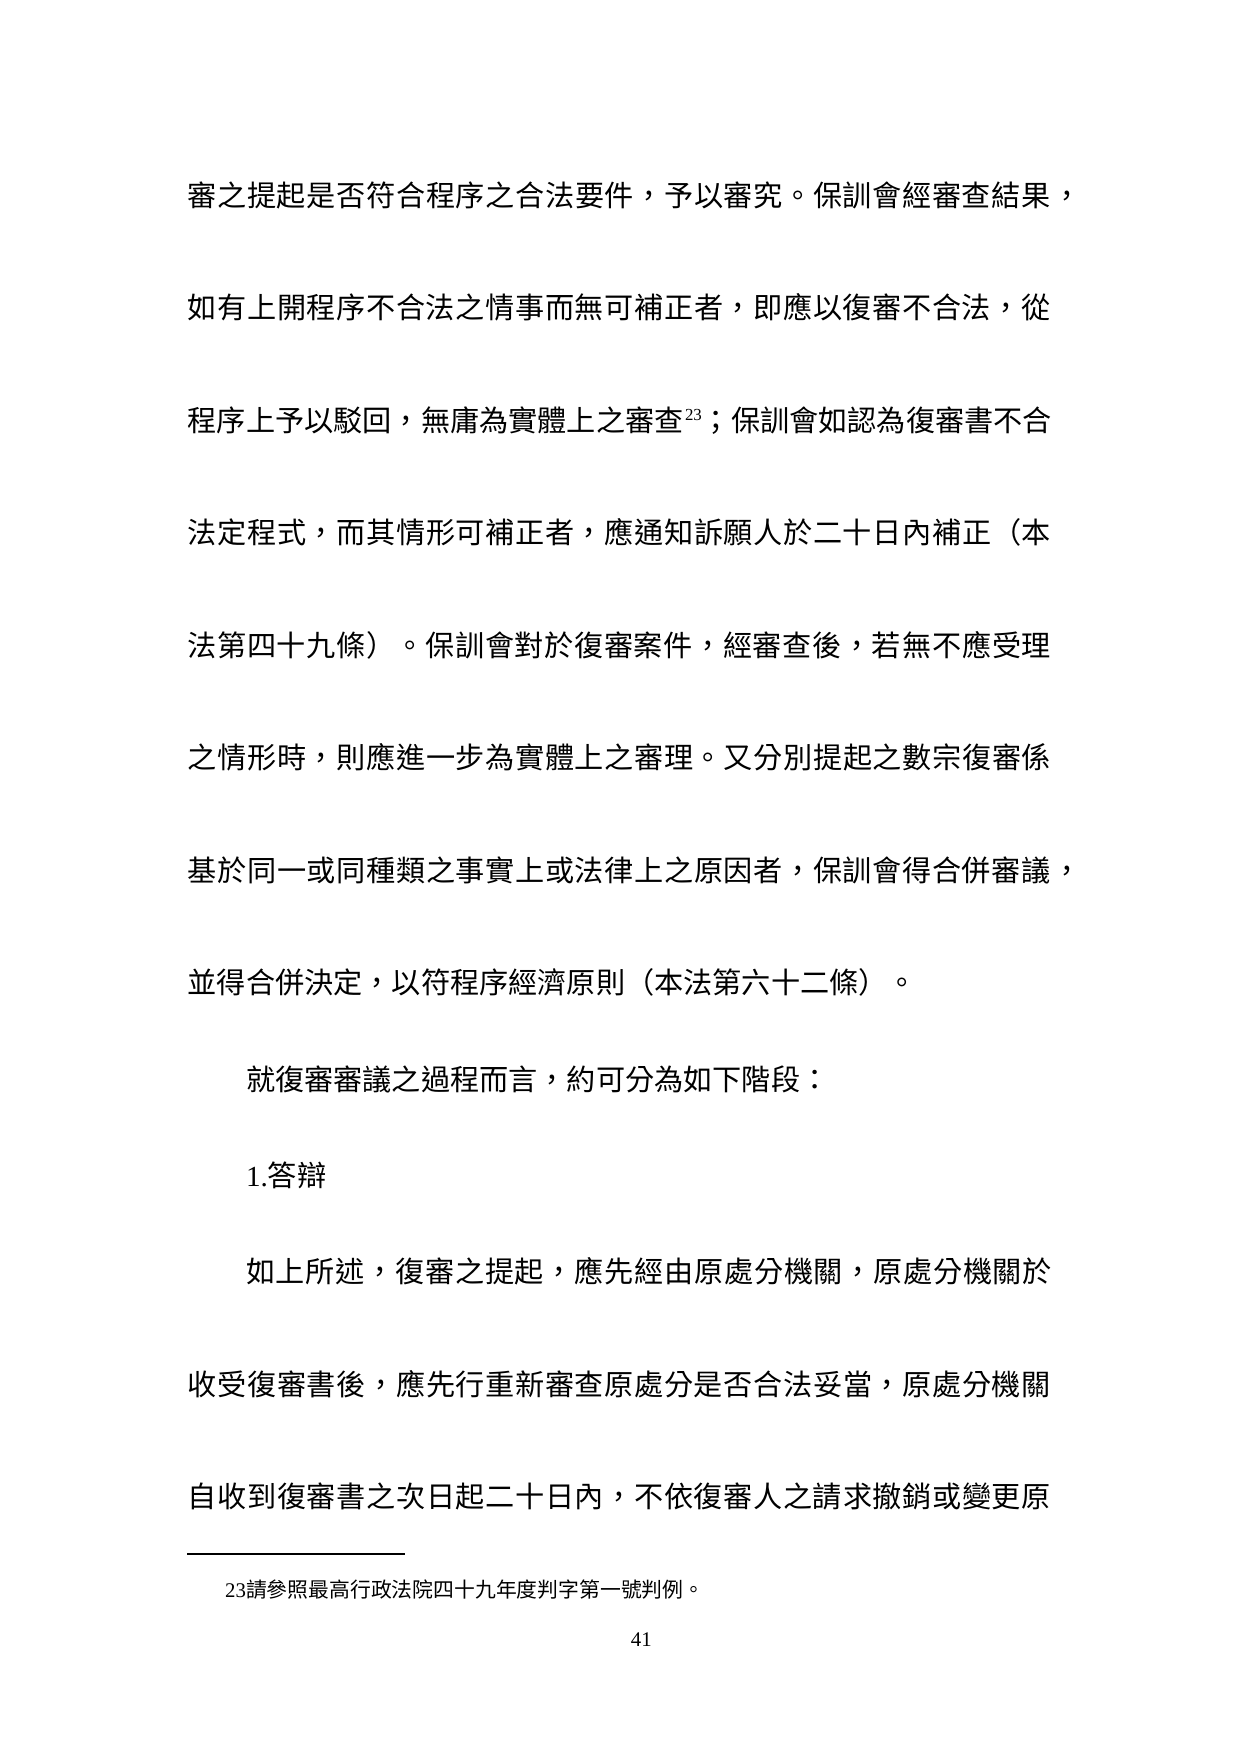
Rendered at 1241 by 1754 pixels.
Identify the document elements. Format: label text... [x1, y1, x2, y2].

text 如上所述，復審之提起，應先經由原處分機關，原處分機關於收受復審書後，應先行重新審查原處分是否合法妥當，原處分機關自收到復審書之次日起二十日內，不依復審人之請求撤銷或變更原 [187, 1226, 1053, 1526]
text 1.答辯 [187, 1130, 1053, 1205]
text 請參照最高行政法院四十九年度判字第一號判例。 [187, 1566, 1053, 1604]
text 就復審審議之過程而言，約可分為如下階段： [187, 1034, 1053, 1109]
text 復審之審議，依「先程序，後實體」之原則，保訓會應先就復審之提起是否符合程序之合法要件，予以審究。保訓會經審查結果，如有上開程序不合法之情事而無可補正者，即應以復審不合法，從程序上予以駁回，無庸為實體上之審查；保訓會如認為復審書不合法定程式，而其情形可補正者，應通知訴願人於二十日內補正（本法第四十九條）。保訓會對於復審案件，經審查後，若無不應受理之情形時，則應進一步為實體上之審理。又分別提起之數宗復審係基於同一或同種類之事實上或法律上之原因者，保訓會得合併審議，並得合併決定，以符程序經濟原則（本法第六十二條）。 [187, 150, 1053, 1012]
